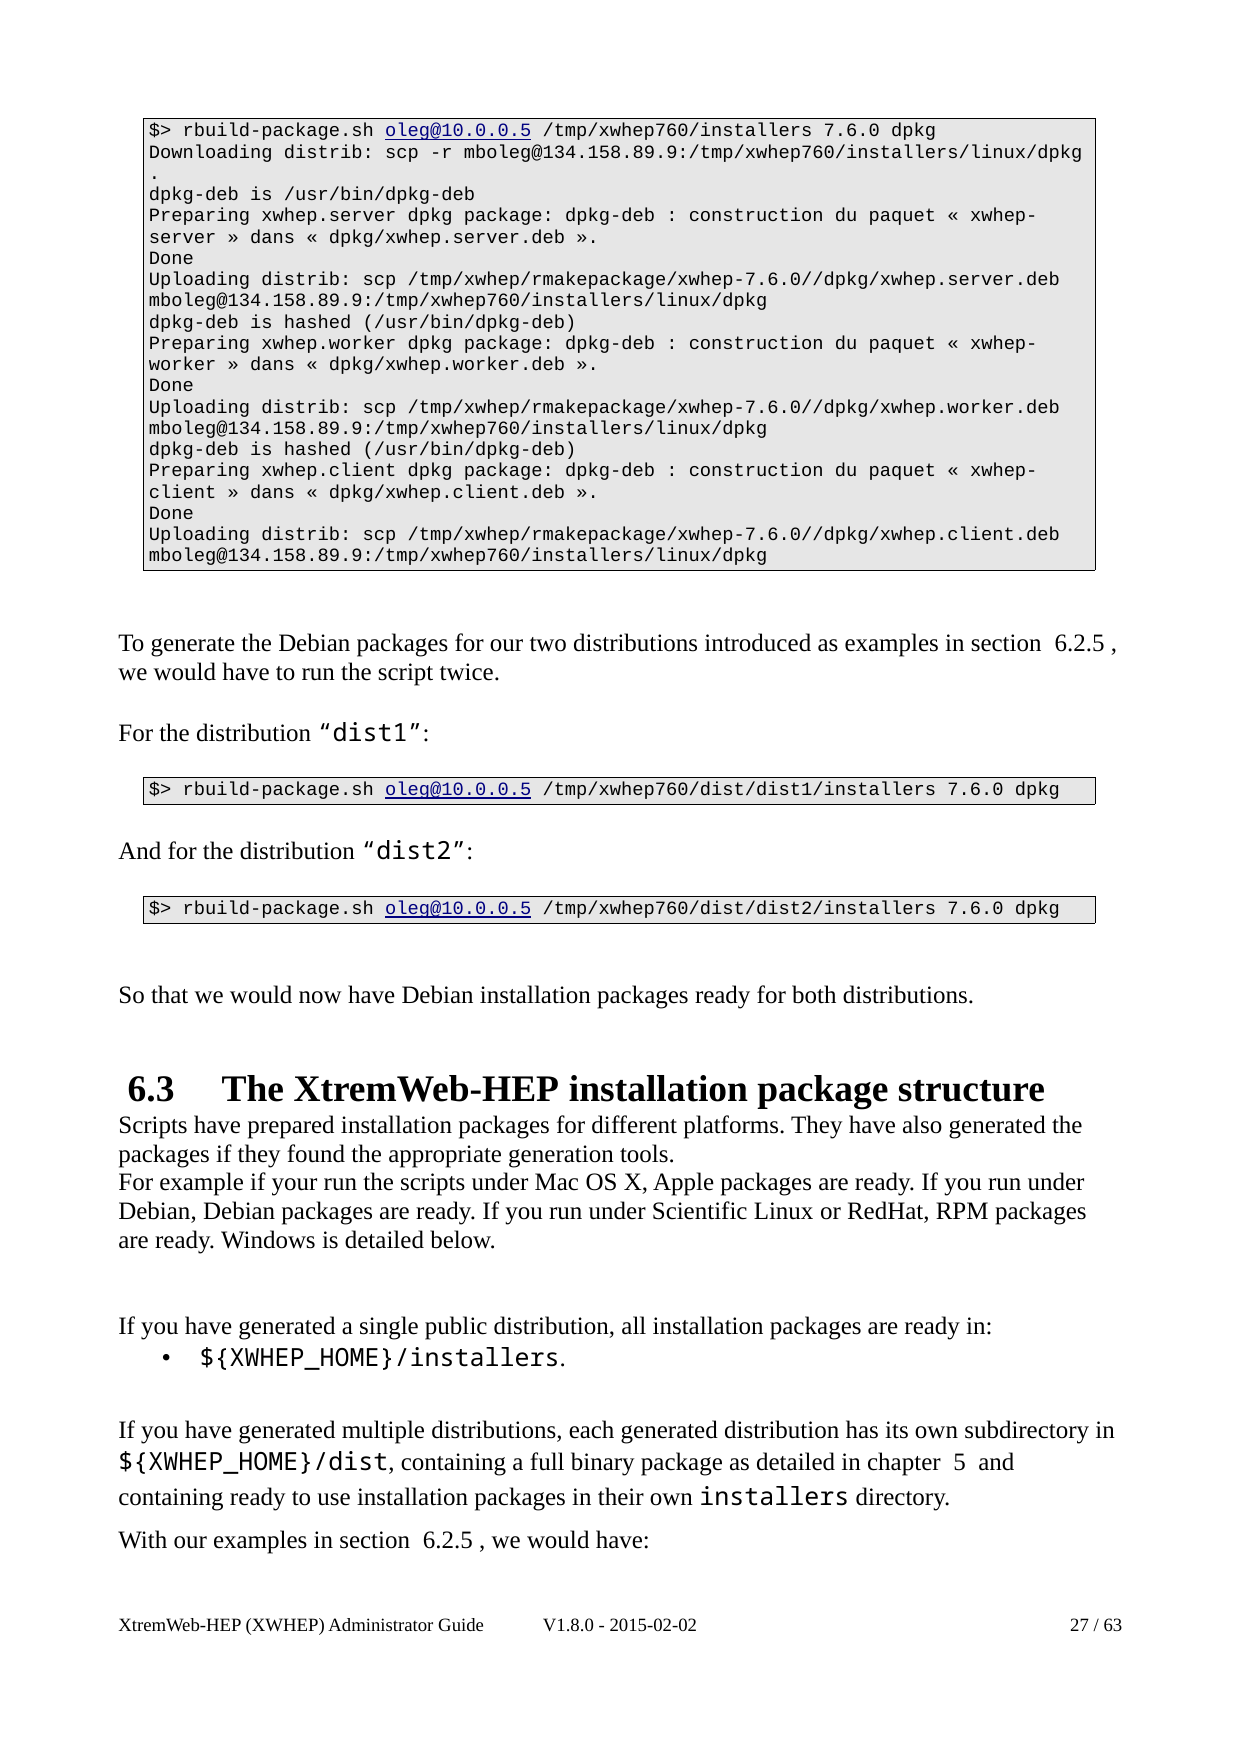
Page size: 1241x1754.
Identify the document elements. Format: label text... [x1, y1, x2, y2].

list $> rbuild-package.sh oleg@10.0.0.5 /tmp/xwhep760/dist/dist2/installers 7.6.0 dpkg [144, 897, 1095, 923]
text If you have generated multiple distributions, each generated distribution has its own subdirectory in ${XWHEP_HOME}/dist, containing a full binary package as detailed in chapter 5 and containing ready to use installation packages in their own installers directory. [118, 1415, 1122, 1512]
list Uploading distrib: scp /tmp/xwhep/rmakepackage/xwhep-7.6.0//dpkg/xwhep.client.deb mboleg@134.158.89.9:/tmp/xwhep760/installers/linux/dpkg [144, 522, 1095, 570]
list Uploading distrib: scp /tmp/xwhep/rmakepackage/xwhep-7.6.0//dpkg/xwhep.worker.deb mboleg@134.158.89.9:/tmp/xwhep760/installers/linux/dpkg [144, 394, 1095, 437]
text With our examples in section 6.2.5, we would have: [118, 1525, 1122, 1553]
list $> rbuild-package.sh oleg@10.0.0.5 /tmp/xwhep760/dist/dist1/installers 7.6.0 dpkg [144, 778, 1095, 804]
list ${XWHEP_HOME}/installers. [162, 1340, 1122, 1374]
list dpkg-deb is /usr/bin/dpkg-deb [144, 182, 1095, 203]
list Done [144, 373, 1095, 394]
list Preparing xwhep.worker dpkg package: dpkg-deb : construction du paquet « xwhep-worker » dans « dpkg/xwhep.worker.deb ». [144, 331, 1095, 373]
text Scripts have prepared installation packages for different platforms. They have also generated the packages if they found the appropriate generation tools. [118, 1110, 1122, 1167]
text So that we would now have Debian installation packages ready for both distributions. [118, 981, 1122, 1009]
text If you have generated a single public distribution, all installation packages are ready in: [118, 1311, 1122, 1340]
subtitle The XtremWeb-HEP installation package structure [118, 1067, 1122, 1110]
list Downloading distrib: scp -r mboleg@134.158.89.9:/tmp/xwhep760/installers/linux/dpkg . [144, 139, 1095, 182]
list dpkg-deb is hashed (/usr/bin/dpkg-deb) [144, 309, 1095, 331]
text And for the distribution “dist2”: [118, 833, 1122, 867]
text For example if your run the scripts under Mac OS X, Apple packages are ready. If you run under Debian, Debian packages are ready. If you run under Scientific Linux or RedHat, RPM packages are ready. Windows is detailed below. [118, 1167, 1122, 1254]
list $> rbuild-package.sh oleg@10.0.0.5 /tmp/xwhep760/installers 7.6.0 dpkg [144, 119, 1095, 139]
list dpkg-deb is hashed (/usr/bin/dpkg-deb) [144, 437, 1095, 458]
text To generate the Debian packages for our two distributions introduced as examples in section 6.2.5, we would have to run the script twice. [118, 628, 1122, 685]
list Done [144, 501, 1095, 522]
list Done [144, 246, 1095, 267]
list Uploading distrib: scp /tmp/xwhep/rmakepackage/xwhep-7.6.0//dpkg/xwhep.server.deb mboleg@134.158.89.9:/tmp/xwhep760/installers/linux/dpkg [144, 267, 1095, 309]
list Preparing xwhep.server dpkg package: dpkg-deb : construction du paquet « xwhep-server » dans « dpkg/xwhep.server.deb ». [144, 203, 1095, 246]
list Preparing xwhep.client dpkg package: dpkg-deb : construction du paquet « xwhep-client » dans « dpkg/xwhep.client.deb ». [144, 458, 1095, 501]
text For the distribution “dist1”: [118, 714, 1122, 748]
